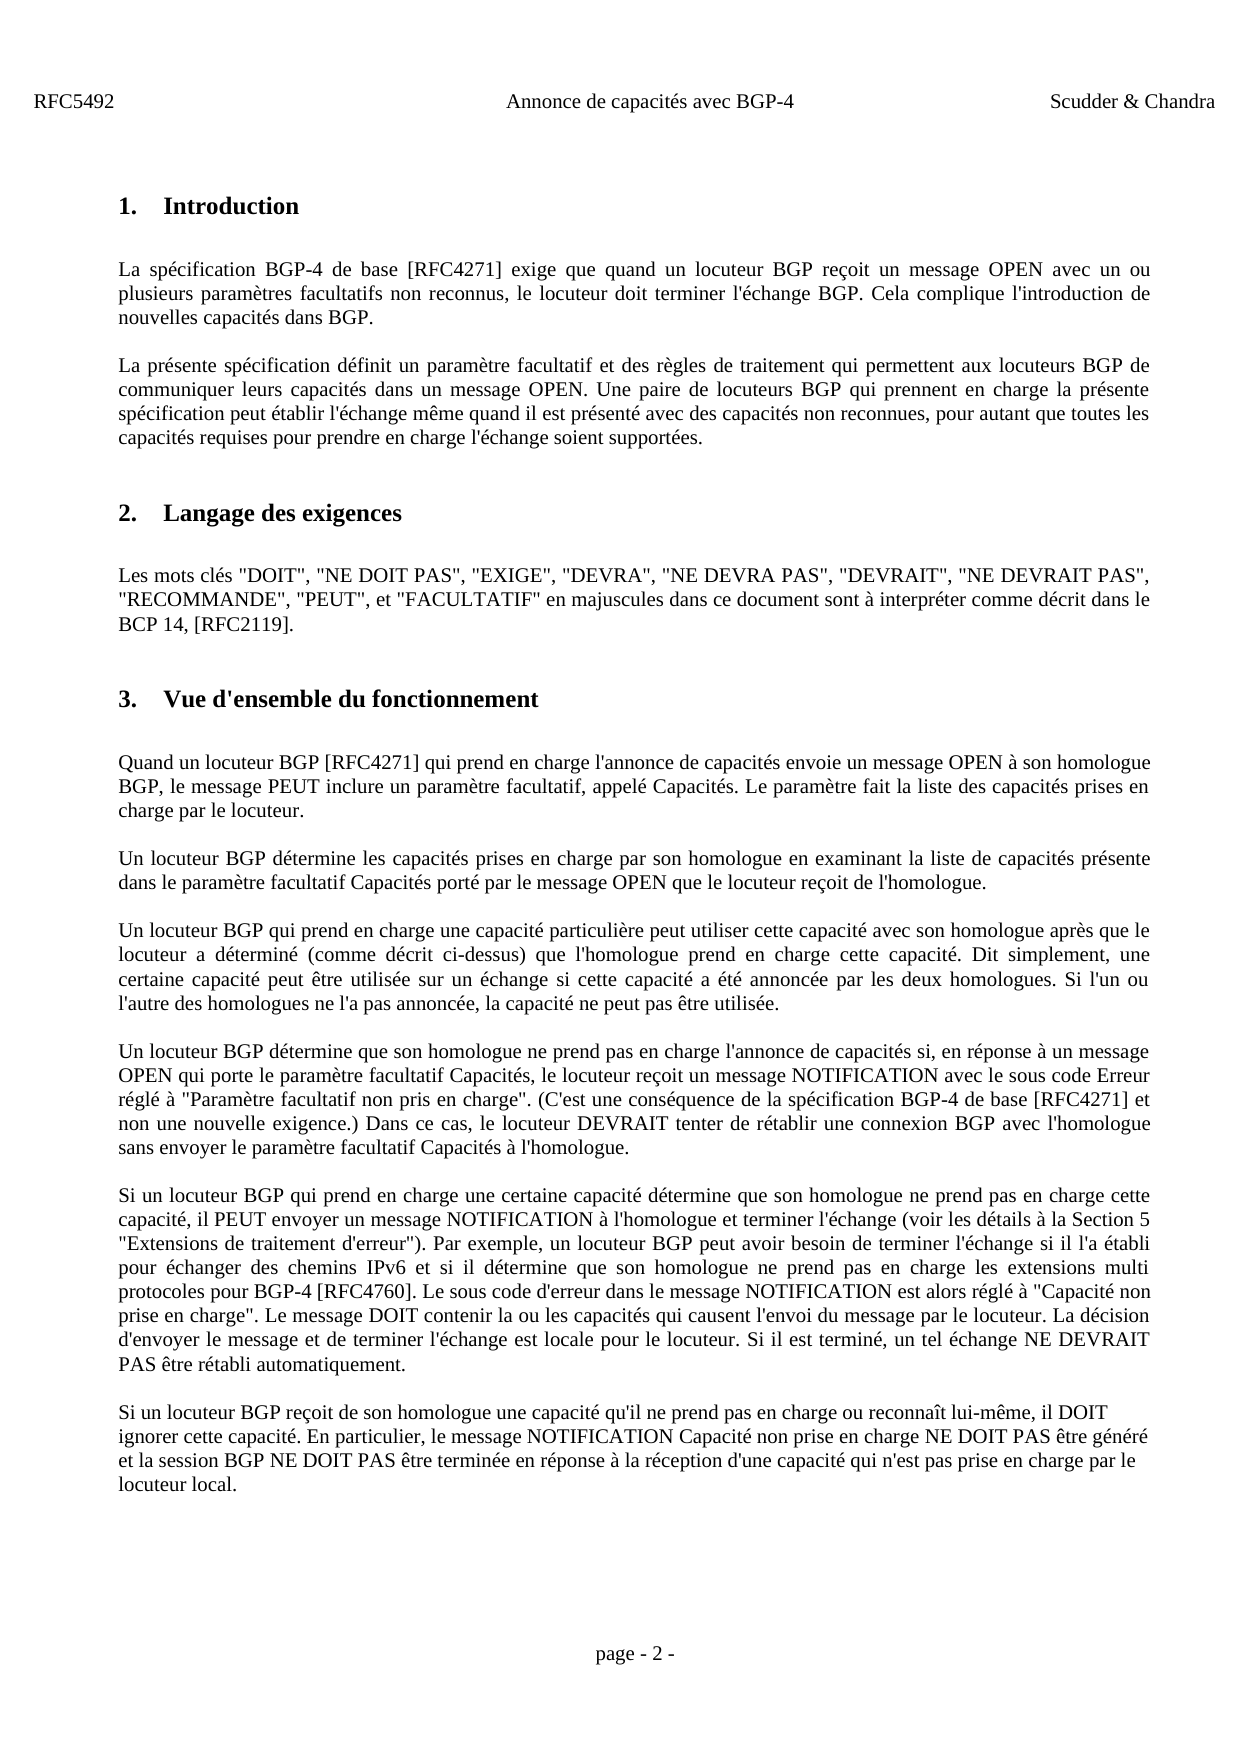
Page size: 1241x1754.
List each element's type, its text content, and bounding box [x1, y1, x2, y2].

text La présente spécification définit un paramètre facultatif et des règles de traitement qui permettent aux locuteurs BGP de communiquer leurs capacités dans un message OPEN. Une paire de locuteurs BGP qui prennent en charge la présente spécification peut établir l'échange même quand il est présenté avec des capacités non reconnues, pour autant que toutes les capacités requises pour prendre en charge l'échange soient supportées. [118, 353, 1152, 449]
text Un locuteur BGP détermine les capacités prises en charge par son homologue en examinant la liste de capacités présente dans le paramètre facultatif Capacités porté par le message OPEN que le locuteur reçoit de l'homologue. [118, 846, 1152, 894]
subtitle 2. Langage des exigences [118, 498, 1152, 527]
subtitle 1. Introduction [118, 191, 1152, 220]
text Un locuteur BGP détermine que son homologue ne prend pas en charge l'annonce de capacités si, en réponse à un message OPEN qui porte le paramètre facultatif Capacités, le locuteur reçoit un message NOTIFICATION avec le sous code Erreur réglé à "Paramètre facultatif non pris en charge". (C'est une conséquence de la spécification BGP-4 de base [RFC4271] et non une nouvelle exigence.) Dans ce cas, le locuteur DEVRAIT tenter de rétablir une connexion BGP avec l'homologue sans envoyer le paramètre facultatif Capacités à l'homologue. [118, 1039, 1152, 1159]
subtitle 3. Vue d'ensemble du fonctionnement [118, 684, 1152, 713]
text Quand un locuteur BGP [RFC4271] qui prend en charge l'annonce de capacités envoie un message OPEN à son homologue BGP, le message PEUT inclure un paramètre facultatif, appelé Capacités. Le paramètre fait la liste des capacités prises en charge par le locuteur. [118, 750, 1152, 822]
text La spécification BGP-4 de base [RFC4271] exige que quand un locuteur BGP reçoit un message OPEN avec un ou plusieurs paramètres facultatifs non reconnus, le locuteur doit terminer l'échange BGP. Cela complique l'introduction de nouvelles capacités dans BGP. [118, 256, 1152, 329]
text Les mots clés "DOIT", "NE DOIT PAS", "EXIGE", "DEVRA", "NE DEVRA PAS", "DEVRAIT", "NE DEVRAIT PAS", "RECOMMANDE", "PEUT", et "FACULTATIF" en majuscules dans ce document sont à interpréter comme décrit dans le BCP 14, [RFC2119]. [118, 563, 1152, 636]
text Un locuteur BGP qui prend en charge une capacité particulière peut utiliser cette capacité avec son homologue après que le locuteur a déterminé (comme décrit ci-dessus) que l'homologue prend en charge cette capacité. Dit simplement, une certaine capacité peut être utilisée sur un échange si cette capacité a été annoncée par les deux homologues. Si l'un ou l'autre des homologues ne l'a pas annoncée, la capacité ne peut pas être utilisée. [118, 918, 1152, 1014]
text Si un locuteur BGP qui prend en charge une certaine capacité détermine que son homologue ne prend pas en charge cette capacité, il PEUT envoyer un message NOTIFICATION à l'homologue et terminer l'échange (voir les détails à la Section 5 "Extensions de traitement d'erreur"). Par exemple, un locuteur BGP peut avoir besoin de terminer l'échange si il l'a établi pour échanger des chemins IPv6 et si il détermine que son homologue ne prend pas en charge les extensions multi protocoles pour BGP-4 [RFC4760]. Le sous code d'erreur dans le message NOTIFICATION est alors réglé à "Capacité non prise en charge". Le message DOIT contenir la ou les capacités qui causent l'envoi du message par le locuteur. La décision d'envoyer le message et de terminer l'échange est locale pour le locuteur. Si il est terminé, un tel échange NE DEVRAIT PAS être rétabli automatiquement. [118, 1183, 1152, 1376]
text Si un locuteur BGP reçoit de son homologue une capacité qu'il ne prend pas en charge ou reconnaît lui-même, il DOIT ignorer cette capacité. En particulier, le message NOTIFICATION Capacité non prise en charge NE DOIT PAS être généré et la session BGP NE DOIT PAS être terminée en réponse à la réception d'une capacité qui n'est pas prise en charge par le locuteur local. [118, 1399, 1152, 1496]
